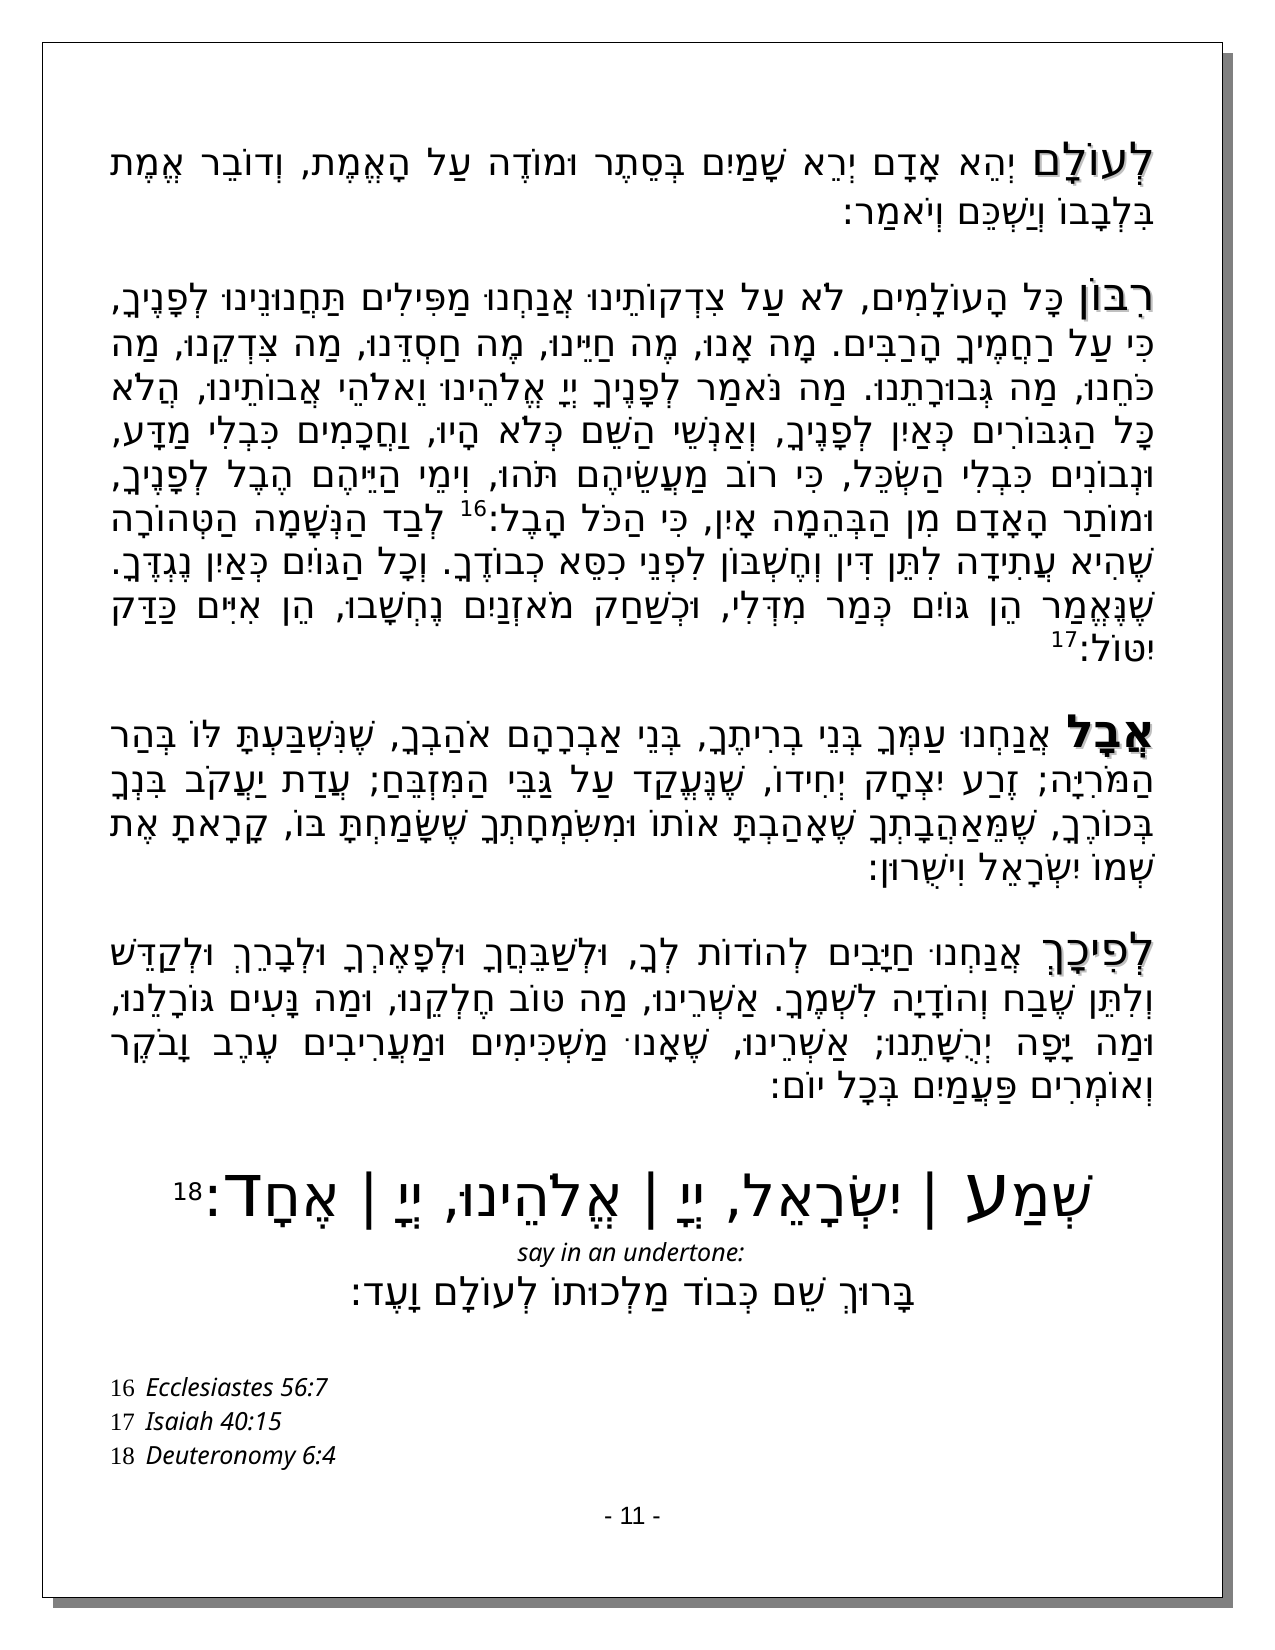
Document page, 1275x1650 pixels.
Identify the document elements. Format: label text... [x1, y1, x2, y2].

text אֲבָל אֲנַחְנוּ עַמְּךָ בְּנֵי בְרִיתֶךָ, בְּנֵי אַבְרָהָם אֹהַבְךָ, שֶׁנִּשְׁבַּעְתָּ לּוֹ בְּהַר הַמֹּרִיָּה; זֶרַע יִצְחָק יְחִידוֹ, שֶׁנֶּעֱקַד עַל גַּבֵּי הַמִּזְבֵּחַ; עֲדַת יַעֲקֹב בִּנְךָ בְּכוֹרֶךָ, שֶׁמֵּאַהֲבָתְךָ שֶׁאָהַבְתָּ אוֹתוֹ וּמִשִֹּמְחָתְךָ שֶׁשָּׂמַחְתָּ בּוֹ, קָרָאתָ אֶת שְׁמוֹ יִשְֹרָאֵל וִישֻׁרוּן: [109, 705, 1155, 889]
text Ecclesiastes 56:7 [109, 1369, 1155, 1403]
text לְפִיכָךְ אֲנַחְנוּ חַיָּבִים לְהוֹדוֹת לְךָ, וּלְשַׁבֵּחֲךָ וּלְפָאֶרְךָ וּלְבָרֵךְ וּלְקַדֵּשׁ וְלִתֵּן שֶׁבַח וְהוֹדָיָה לִשְׁמֶךָ. אַשְׁרֵינוּ, מַה טּוֹב חֶלְקֵנוּ, וּמַה נָּעִים גּוֹרָלֵנוּ, וּמַה יָּפָה יְרֻשָּׁתֵנוּ; אַשְׁרֵינוּ, שֶׁאָנוּ מַשְׁכִּימִים וּמַעֲרִיבִים עֶרֶב וָבֹקֶר וְאוֹמְרִים פַּעֲמַיִם בְּכָל יוֹם: [109, 923, 1155, 1107]
text שְׁמַע | יִשְׂרָאֵל, יְיָ | אֱלֹהֵינוּ, יְיָ | אֶחָד: [109, 1147, 1155, 1234]
text רִבּוֹן כָּל הָעוֹלָמִים, לֹא עַל צִדְקוֹתֵינוּ אֲנַחְנוּ מַפִּילִים תַּחֲנוּנֵינוּ לְפָנֶיךָ, כִּי עַל רַחֲמֶיךָ הָרַבִּים. מָה אָנוּ, מֶה חַיֵּינוּ, מֶה חַסְדֵּנוּ, מַה צִּדְקֵנוּ, מַה כֹּחֵנוּ, מַה גְּבוּרָתֵנוּ. מַה נֹּאמַר לְפָנֶיךָ יְיָ אֱלֹהֵינוּ וֵאלֹהֵי אֲבוֹתֵינוּ, הֲלֹא כָּל הַגִּבּוֹרִים כְּאַיִן לְפָנֶיךָ, וְאַנְשֵׁי הַשֵּׁם כְּלֹא הָיוּ, וַחֲכָמִים כִּבְלִי מַדָּע, וּנְבוֹנִים כִּבְלִי הַשְׂכֵּל, כִּי רוֹב מַעֲשֵׂיהֶם תֹּהוּ, וִימֵי הַיֵּיהֶם הֶבֶל לְפָנֶיךָ, וּמוֹתַר הָאָדָם מִן הַבְּהֵמָה אָיִן, כִּי הַכֹּל הָבֶל: לְבַד הַנְּשָׁמָה הַטְּהוֹרָה שֶׁהִיא עֲתִידָה לִתֵּן דִּין וְחֶשְׁבּוֹן לִפְנֵי כִסֵּא כְבוֹדֶךָ. וְכָל הַגּוֹיִם כְּאַיִן נֶגְדֶּךָ. שֶׁנֶּאֱמַר הֵן גּוֹיִם כְּמַר מִדְּלִי, וּכְשַׁחַק מֹאזְנַיִם נֶחְשָׁבוּ, הֵן אִיִּים כַּדַּק יִטּוֹל: [109, 268, 1155, 671]
text לְעוֹלָם יְהֵא אָדָם יְרֵא שָׁמַיִם בְּסֵתֶר וּמוֹדֶה עַל הָאֱמֶת, וְדוֹבֵר אֱמֶת בִּלְבָבוֹ וְיַשְׁכֵּם וְיֹאמַר: [109, 132, 1155, 234]
text בָּרוּךְ שֵׁם כְּבוֹד מַלְכוּתוֹ לְעוֹלָם וָעֶד: [109, 1268, 1155, 1314]
text Deuteronomy 6:4 [109, 1438, 1155, 1472]
text Isaiah 40:15 [109, 1403, 1155, 1438]
text say in an undertone: [109, 1234, 1155, 1268]
